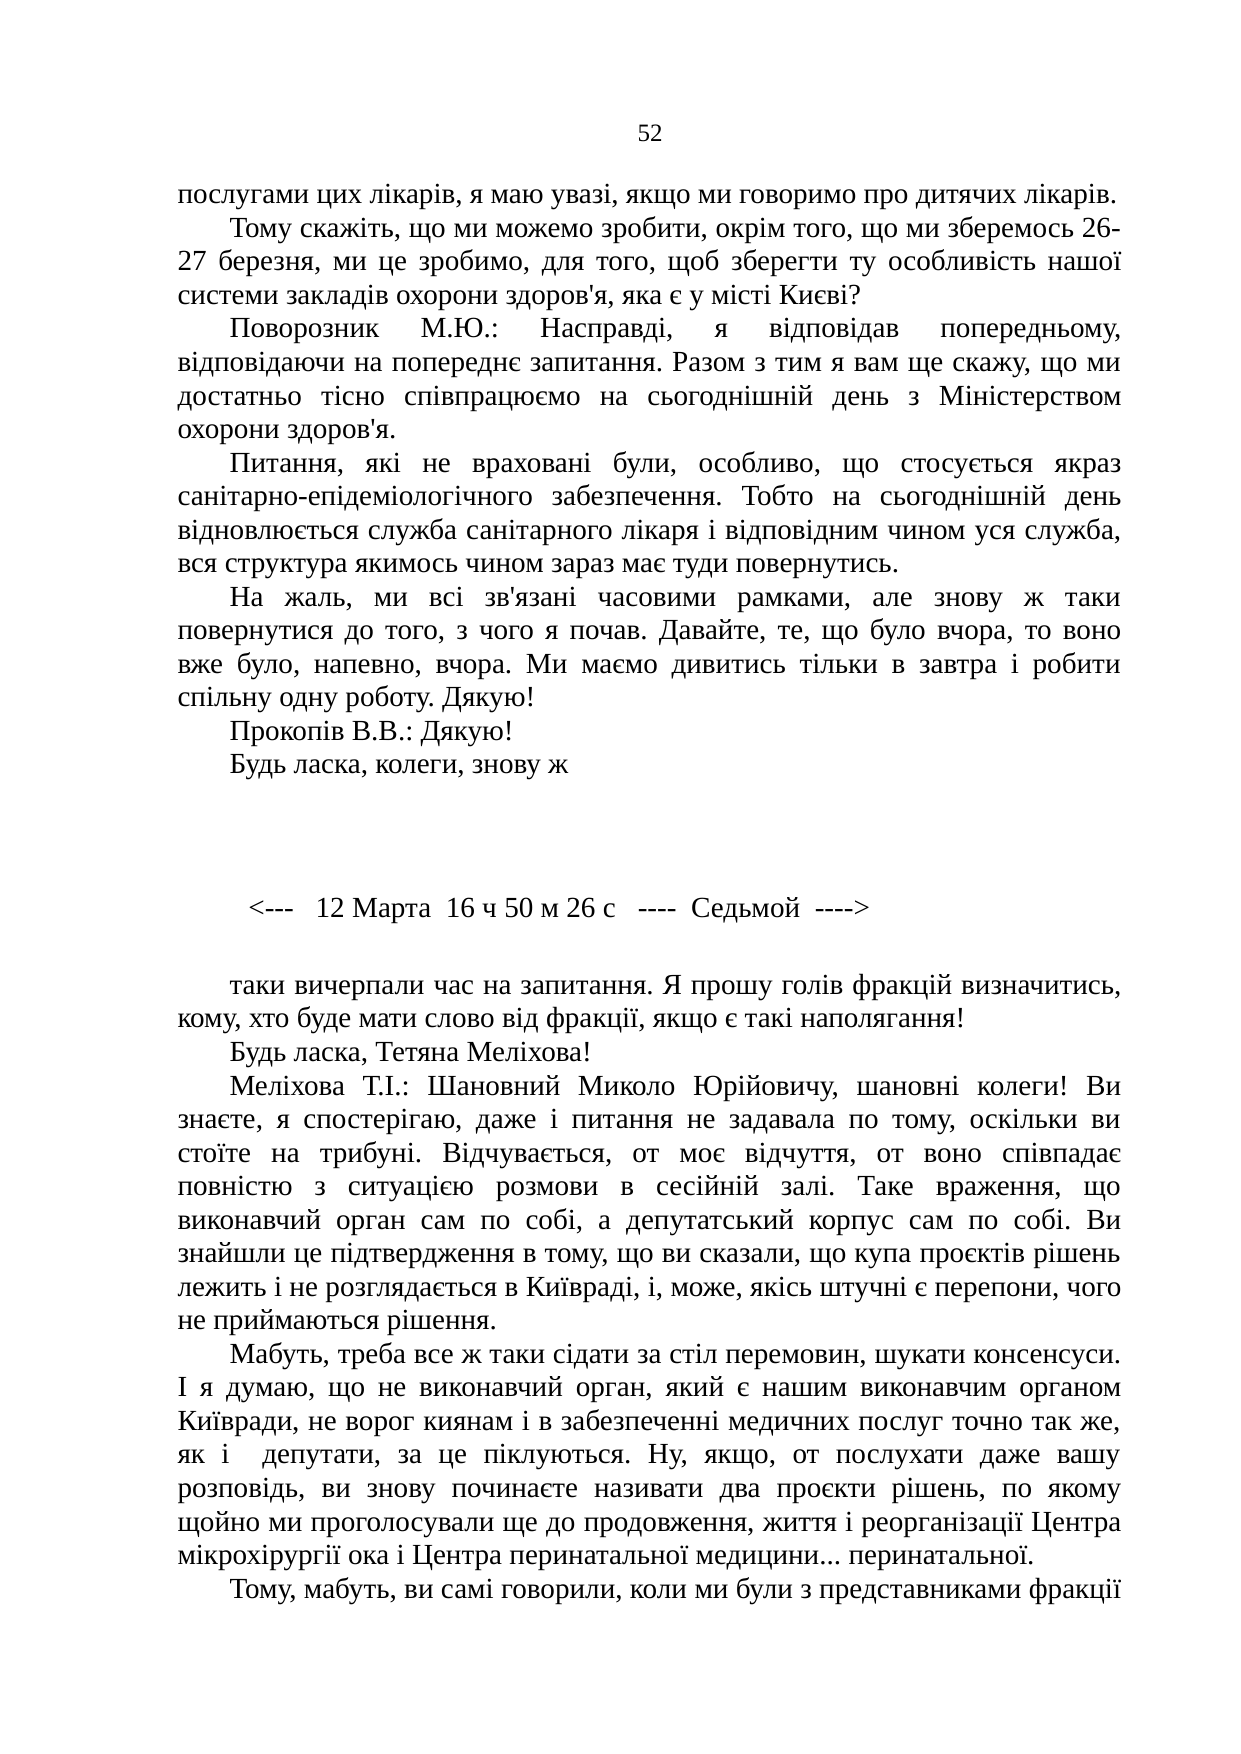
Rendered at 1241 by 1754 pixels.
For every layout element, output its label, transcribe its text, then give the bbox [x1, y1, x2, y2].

text Питання, які не враховані були, особливо, що стосується якраз санітарно-епідеміологічного забезпечення. Тобто на сьогоднішній день відновлюється служба санітарного лікаря і відповідним чином уся служба, вся структура якимось чином зараз має туди повернутись. [177, 445, 1122, 579]
text Мабуть, треба все ж таки сідати за стіл перемовин, шукати консенсуси. І я думаю, що не виконавчий орган, який є нашим виконавчим органом Київради, не ворог киянам і в забезпеченні медичних послуг точно так же, як і депутати, за це піклуються. Ну, якщо, от послухати даже вашу розповідь, ви знову починаєте називати два проєкти рішень, по якому щойно ми проголосували ще до продовження, життя і реорганізації Центра мікрохірургії ока і Центра перинатальної медицини... перинатальної. [177, 1336, 1122, 1571]
text Тому, мабуть, ви самі говорили, коли ми були з представниками фракції [177, 1571, 1122, 1604]
text Будь ласка, Тетяна Меліхова! [177, 1034, 1122, 1068]
text Меліхова Т.І.: Шановний Миколо Юрійовичу, шановні колеги! Ви знаєте, я спостерігаю, даже і питання не задавала по тому, оскільки ви стоїте на трибуні. Відчувається, от моє відчуття, от воно співпадає повністю з ситуацією розмови в сесійній залі. Таке враження, що виконавчий орган сам по собі, а депутатський корпус сам по собі. Ви знайшли це підтвердження в тому, що ви сказали, що купа проєктів рішень лежить і не розглядається в Київраді, і, може, якісь штучні є перепони, чого не приймаються рішення. [177, 1068, 1122, 1336]
text таки вичерпали час на запитання. Я прошу голів фракцій визначитись, кому, хто буде мати слово від фракції, якщо є такі наполягання! [177, 967, 1122, 1034]
text Поворозник М.Ю.: Насправді, я відповідав попередньому, відповідаючи на попереднє запитання. Разом з тим я вам ще скажу, що ми достатньо тісно співпрацюємо на сьогоднішній день з Міністерством охорони здоров'я. [177, 311, 1122, 445]
text Будь ласка, колеги, знову ж [177, 747, 1122, 780]
text На жаль, ми всі зв'язані часовими рамками, але знову ж таки повернутися до того, з чого я почав. Давайте, те, що було вчора, то воно вже було, напевно, вчора. Ми маємо дивитись тільки в завтра і робити спільну одну роботу. Дякую! [177, 579, 1122, 713]
text Тому скажіть, що ми можемо зробити, окрім того, що ми зберемось 26-27 березня, ми це зробимо, для того, щоб зберегти ту особливість нашої системи закладів охорони здоров'я, яка є у місті Києві? [177, 210, 1122, 311]
text Прокопів В.В.: Дякую! [177, 713, 1122, 747]
text послугами цих лікарів, я маю увазі, якщо ми говоримо про дитячих лікарів. [177, 176, 1122, 210]
text <--- 12 Марта 16 ч 50 м 26 с ---- Седьмой ----> [177, 847, 1122, 933]
